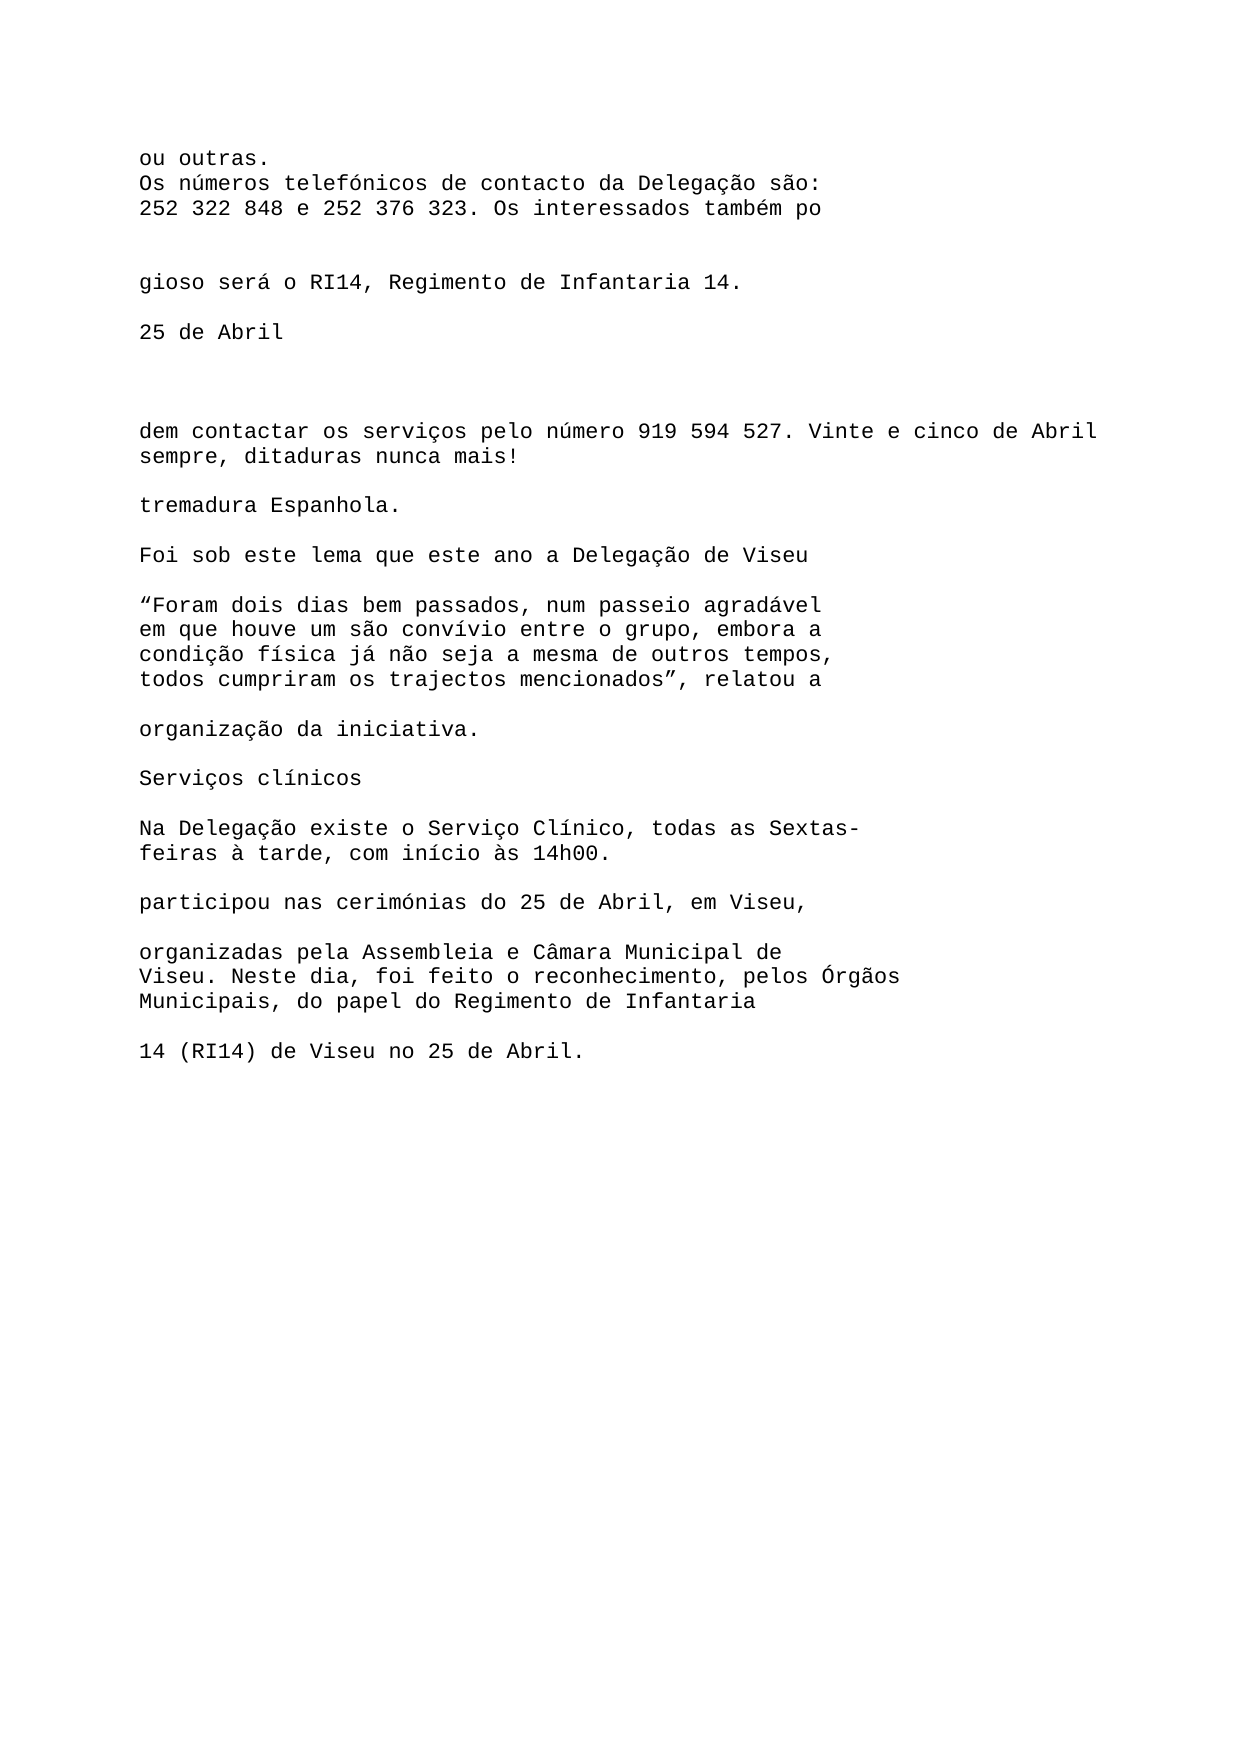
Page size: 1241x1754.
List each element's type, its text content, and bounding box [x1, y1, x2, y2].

text 25 de Abril [139, 321, 1101, 346]
text Na Delegação existe o Serviço Clínico, todas as Sextas- [139, 817, 1101, 842]
text gioso será o RI14, Regimento de Infantaria 14. [139, 272, 1101, 296]
text organizadas pela Assembleia e Câmara Municipal de [139, 941, 1101, 966]
text condição física já não seja a mesma de outros tempos, [139, 643, 1101, 668]
text ou outras. [139, 148, 1101, 172]
text Viseu. Neste dia, foi feito o reconhecimento, pelos Órgãos [139, 966, 1101, 991]
text em que houve um são convívio entre o grupo, embora a [139, 619, 1101, 643]
text feiras à tarde, com início às 14h00. [139, 842, 1101, 867]
text dem contactar os serviços pelo número 919 594 527. Vinte e cinco de Abril sempre, ditaduras nunca mais! [139, 420, 1101, 470]
text Os números telefónicos de contacto da Delegação são: [139, 172, 1101, 197]
text Serviços clínicos [139, 767, 1101, 792]
text participou nas cerimónias do 25 de Abril, em Viseu, [139, 891, 1101, 916]
text Municipais, do papel do Regimento de Infantaria [139, 991, 1101, 1015]
text Foi sob este lema que este ano a Delegação de Viseu [139, 544, 1101, 569]
text “Foram dois dias bem passados, num passeio agradável [139, 594, 1101, 619]
text 252 322 848 e 252 376 323. Os interessados também po [139, 197, 1101, 222]
text 14 (RI14) de Viseu no 25 de Abril. [139, 1040, 1101, 1065]
text organização da iniciativa. [139, 718, 1101, 743]
text todos cumpriram os trajectos mencionados”, relatou a [139, 668, 1101, 693]
text tremadura Espanhola. [139, 495, 1101, 519]
